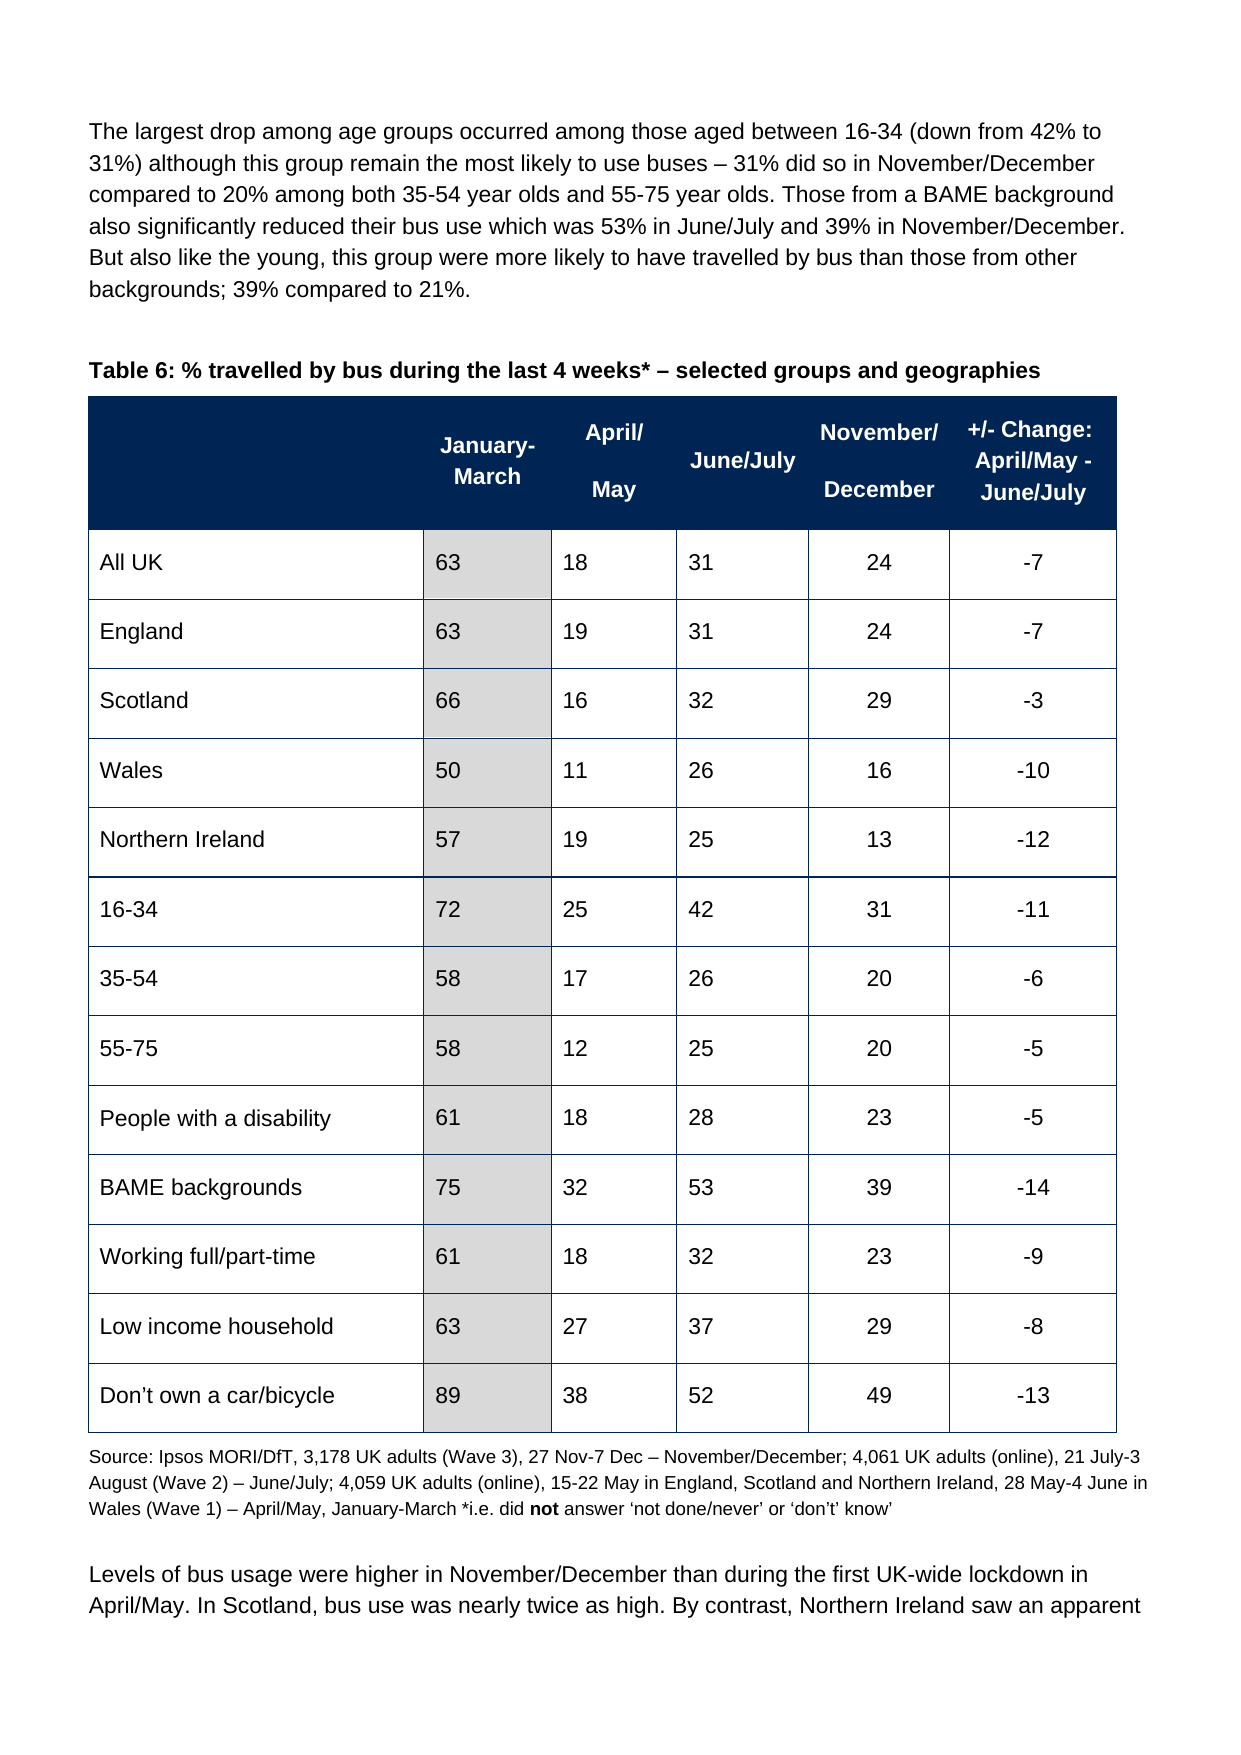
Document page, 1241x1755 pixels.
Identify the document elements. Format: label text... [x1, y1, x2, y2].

table_cell 24 [809, 530, 949, 598]
table_cell 61 [424, 1086, 551, 1154]
table_cell People with a disability [89, 1086, 423, 1154]
table_cell 66 [424, 669, 551, 737]
table_cell 58 [424, 947, 551, 1015]
table_cell 28 [677, 1086, 808, 1154]
table_cell 16-34 [89, 878, 423, 946]
table_cell 27 [552, 1294, 676, 1363]
table_cell 13 [809, 808, 949, 876]
table_cell 26 [677, 947, 808, 1015]
table_cell Low income household [89, 1294, 423, 1363]
table_cell Don’t own a car/bicycle [89, 1364, 423, 1432]
table_cell 32 [677, 669, 808, 737]
table_cell 23 [809, 1086, 949, 1154]
table_cell 23 [809, 1225, 949, 1293]
table_cell -7 [950, 530, 1116, 598]
table_cell 32 [552, 1155, 676, 1224]
table_cell 19 [552, 808, 676, 876]
table_cell 16 [809, 739, 949, 807]
table_cell 42 [677, 878, 808, 946]
table_cell 20 [809, 1016, 949, 1085]
table_header January-March [424, 398, 551, 529]
table_cell 25 [677, 808, 808, 876]
table_cell -11 [950, 878, 1116, 946]
table_header April/ May [552, 398, 676, 529]
table_cell 29 [809, 669, 949, 737]
table_cell BAME backgrounds [89, 1155, 423, 1224]
table_cell 89 [424, 1364, 551, 1432]
table_cell 20 [809, 947, 949, 1015]
table_header June/July [677, 398, 808, 529]
table_cell 53 [677, 1155, 808, 1224]
table_cell -9 [950, 1225, 1116, 1293]
table_cell Wales [89, 739, 423, 807]
table_cell 32 [677, 1225, 808, 1293]
table_cell 19 [552, 600, 676, 668]
table_cell 55-75 [89, 1016, 423, 1085]
table_cell 16 [552, 669, 676, 737]
table_cell 63 [424, 530, 551, 598]
table_cell -7 [950, 600, 1116, 668]
table_cell -14 [950, 1155, 1116, 1224]
table_cell 18 [552, 1086, 676, 1154]
table_cell 12 [552, 1016, 676, 1085]
table_cell 31 [809, 878, 949, 946]
table_cell 35-54 [89, 947, 423, 1015]
table_cell -5 [950, 1016, 1116, 1085]
table_cell All UK [89, 530, 423, 598]
table_cell 63 [424, 600, 551, 668]
table_cell 26 [677, 739, 808, 807]
table_cell 18 [552, 1225, 676, 1293]
table_cell 50 [424, 739, 551, 807]
table_cell Working full/part-time [89, 1225, 423, 1293]
table_cell Northern Ireland [89, 808, 423, 876]
table_header +/- Change: April/May -June/July [950, 398, 1116, 529]
table_cell 63 [424, 1294, 551, 1363]
table_header [89, 398, 423, 529]
table_cell -8 [950, 1294, 1116, 1363]
table_cell 49 [809, 1364, 949, 1432]
table_cell -12 [950, 808, 1116, 876]
table_cell 18 [552, 530, 676, 598]
table_cell Scotland [89, 669, 423, 737]
table_cell 31 [677, 530, 808, 598]
table_header November/ December [809, 398, 949, 529]
table_cell -5 [950, 1086, 1116, 1154]
text Levels of bus usage were higher in November/December than during the first UK-wide lockdown in April/May. In Scotland, bus use was nearly twice as high. By contrast, Northern Ireland saw an apparent [89, 1561, 1152, 1619]
table_cell -6 [950, 947, 1116, 1015]
table_cell 29 [809, 1294, 949, 1363]
table_cell -3 [950, 669, 1116, 737]
table_cell 37 [677, 1294, 808, 1363]
table_cell -10 [950, 739, 1116, 807]
text The largest drop among age groups occurred among those aged between 16-34 (down from 42% to 31%) although this group remain the most likely to use buses – 31% did so in November/December compared to 20% among both 35-54 year olds and 55-75 year olds. Those from a BAME background also significantly reduced their bus use which was 53% in June/July and 39% in November/December. But also like the young, this group were more likely to have travelled by bus than those from other backgrounds; 39% compared to 21%. [89, 118, 1152, 302]
table_cell -13 [950, 1364, 1116, 1432]
table_cell 52 [677, 1364, 808, 1432]
table_cell 25 [677, 1016, 808, 1085]
table_cell 24 [809, 600, 949, 668]
list Source: Ipsos MORI/DfT, 3,178 UK adults (Wave 3), 27 Nov-7 Dec – November/December; 4,061 UK adults (online), 21 July-3 August (Wave 2) – June/July; 4,059 UK adults (online), 15-22 May in England, Scotland and Northern Ireland, 28 May-4 June in Wales (Wave 1) – April/May, January-March *i.e. did not answer ‘not done/never’ or ‘don’t’ know’ [89, 1446, 1152, 1519]
table_cell England [89, 600, 423, 668]
table_cell 17 [552, 947, 676, 1015]
subtitle Table 6: % travelled by bus during the last 4 weeks* – selected groups and geographies [89, 357, 1152, 384]
table_cell 75 [424, 1155, 551, 1224]
table_cell 39 [809, 1155, 949, 1224]
table_cell 38 [552, 1364, 676, 1432]
table_cell 31 [677, 600, 808, 668]
table_cell 58 [424, 1016, 551, 1085]
table_cell 61 [424, 1225, 551, 1293]
table_cell 57 [424, 808, 551, 876]
table_cell 72 [424, 878, 551, 946]
table_cell 11 [552, 739, 676, 807]
table_cell 25 [552, 878, 676, 946]
